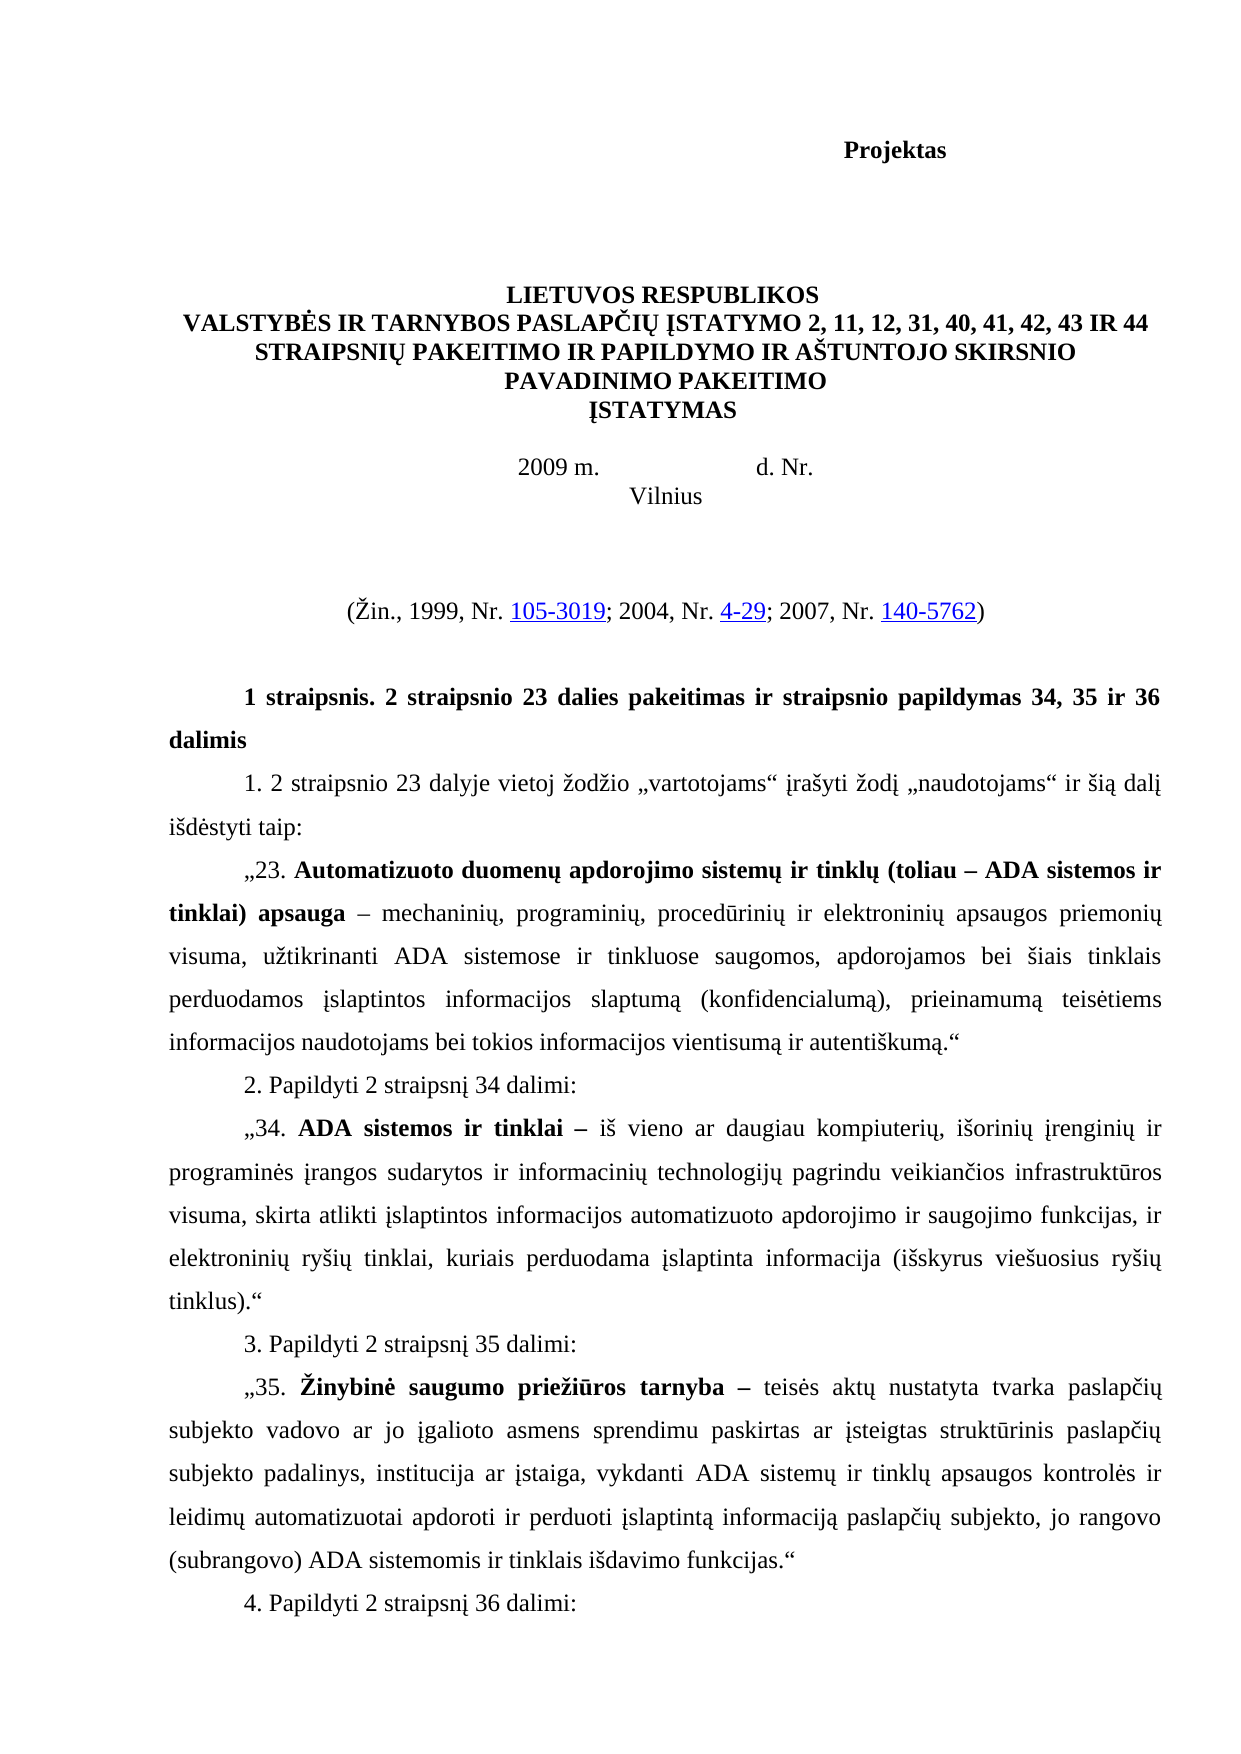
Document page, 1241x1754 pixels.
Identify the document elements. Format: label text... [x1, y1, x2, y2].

text (Žin., 1999, Nr. 105-3019; 2004, Nr. 4-29; 2007, Nr. 140-5762) [169, 596, 1162, 625]
text „23. Automatizuoto duomenų apdorojimo sistemų ir tinklų (toliau – ADA sistemos ir tinklai) apsauga – mechaninių, programinių, procedūrinių ir elektroninių apsaugos priemonių visuma, užtikrinanti ADA sistemose ir tinkluose saugomos, apdorojamos bei šiais tinklais perduodamos įslaptintos informacijos slaptumą (konfidencialumą), prieinamumą teisėtiems informacijos naudotojams bei tokios informacijos vientisumą ir autentiškumą.“ [169, 855, 1162, 1056]
text 1. 2 straipsnio 23 dalyje vietoj žodžio „vartotojams“ įrašyti žodį „naudotojams“ ir šią dalį išdėstyti taip: [169, 768, 1162, 840]
text „35. Žinybinė saugumo priežiūros tarnyba – teisės aktų nustatyta tvarka paslapčių subjekto vadovo ar jo įgalioto asmens sprendimu paskirtas ar įsteigtas struktūrinis paslapčių subjekto padalinys, institucija ar įstaiga, vykdanti ADA sistemų ir tinklų apsaugos kontrolės ir leidimų automatizuotai apdoroti ir perduoti įslaptintą informaciją paslapčių subjekto, jo rangovo (subrangovo) ADA sistemomis ir tinklais išdavimo funkcijas.“ [169, 1372, 1162, 1573]
text „34. ADA sistemos ir tinklai – iš vieno ar daugiau kompiuterių, išorinių įrenginių ir programinės įrangos sudarytos ir informacinių technologijų pagrindu veikiančios infrastruktūros visuma, skirta atlikti įslaptintos informacijos automatizuoto apdorojimo ir saugojimo funkcijas, ir elektroninių ryšių tinklai, kuriais perduodama įslaptinta informacija (išskyrus viešuosius ryšių tinklus).“ [169, 1113, 1162, 1315]
text 2. Papildyti 2 straipsnį 34 dalimi: [169, 1070, 1162, 1099]
text LIETUVOS RESPUBLIKOS [169, 280, 1162, 308]
text Vilnius [169, 481, 1162, 510]
text ĮSTATYMAS [169, 395, 1162, 423]
text Projektas [769, 131, 1162, 165]
text 2009 m. d. Nr. [169, 452, 1162, 481]
text VALSTYBĖS IR TARNYBOS PASLAPČIŲ ĮSTATYMO 2, 11, 12, 31, 40, 41, 42, 43 IR 44 STRAIPSNIŲ PAKEITIMO IR PAPILDYMO IR AŠTUNTOJO SKIRSNIO PAVADINIMO PAKEITIMO [169, 308, 1162, 395]
text 1 straipsnis. 2 straipsnio 23 dalies pakeitimas ir straipsnio papildymas 34, 35 ir 36 dalimis [169, 682, 1162, 754]
text 3. Papildyti 2 straipsnį 35 dalimi: [169, 1329, 1162, 1358]
text 4. Papildyti 2 straipsnį 36 dalimi: [169, 1588, 1162, 1617]
